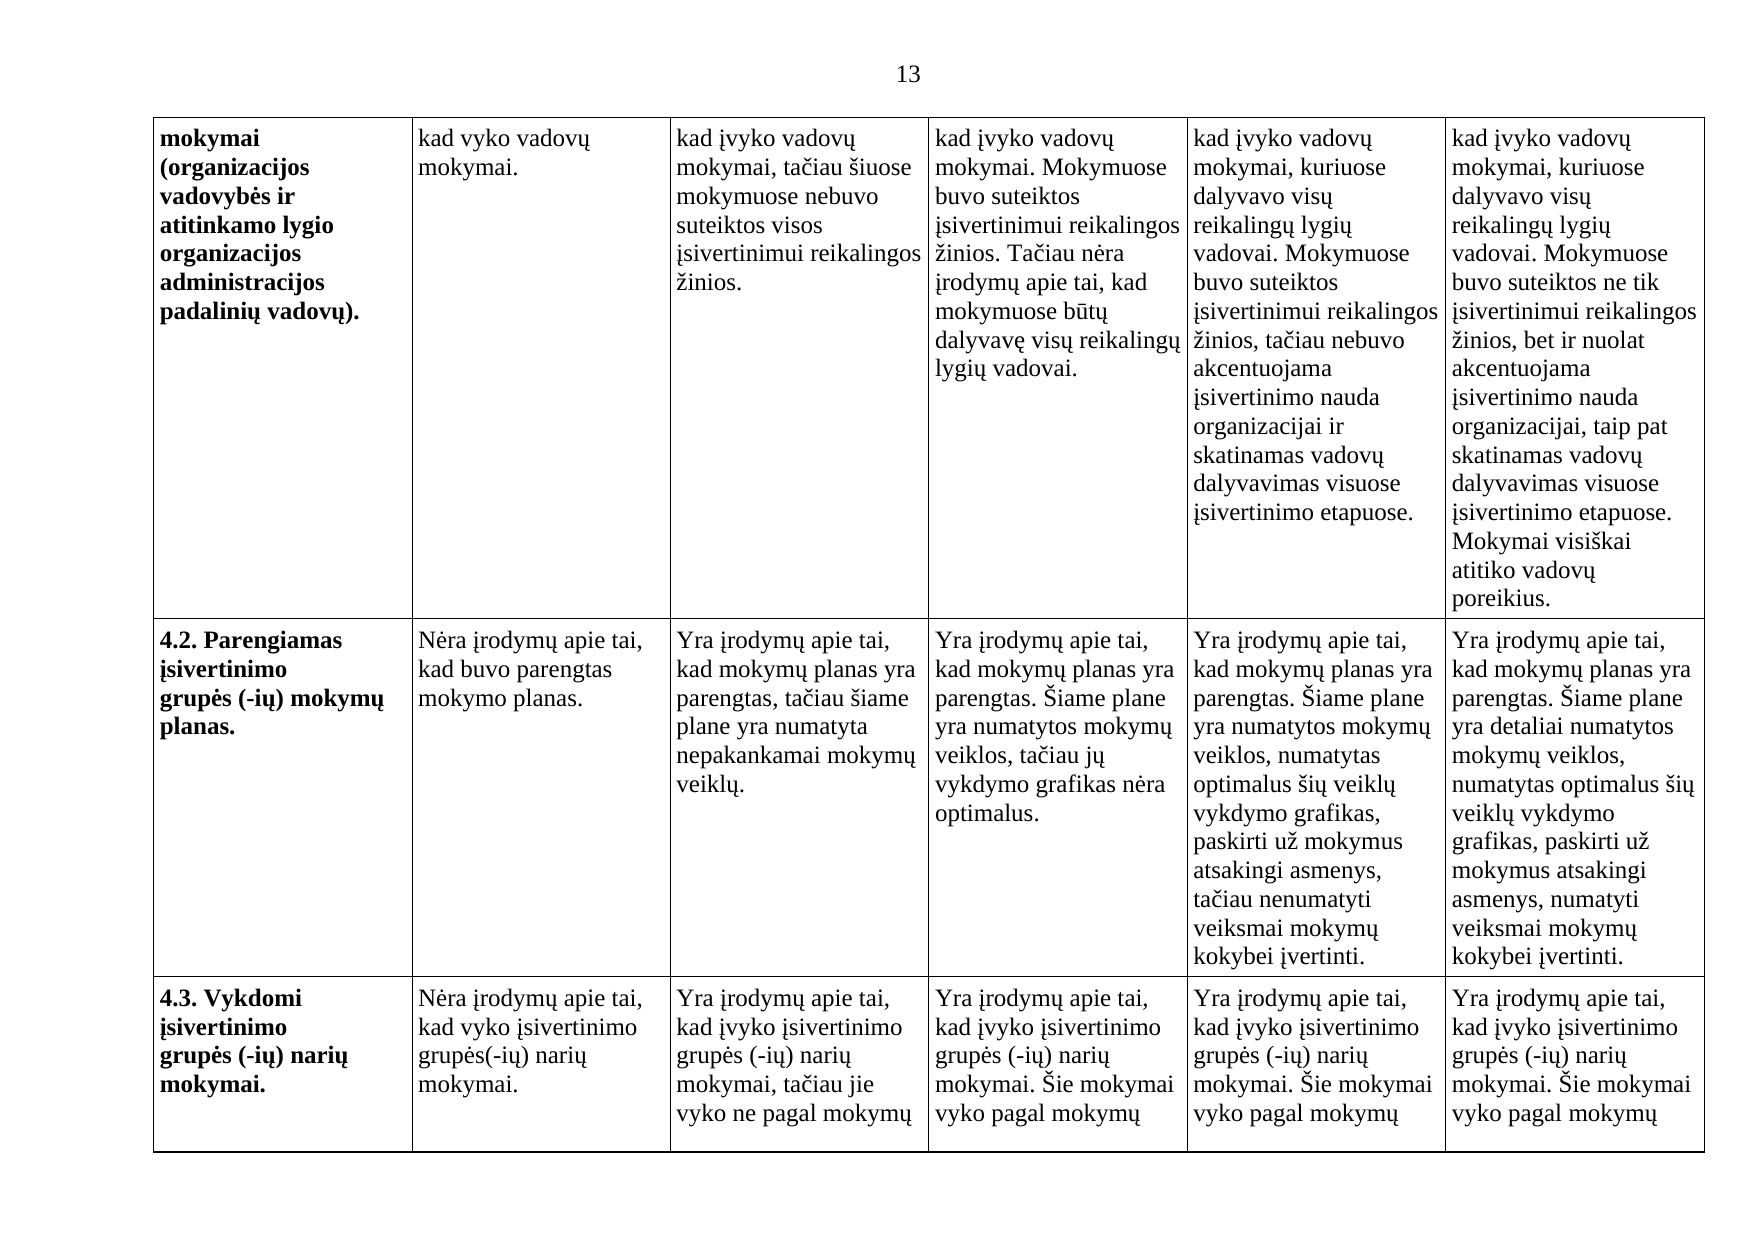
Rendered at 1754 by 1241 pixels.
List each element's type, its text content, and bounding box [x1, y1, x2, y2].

table_cell 4.3. Vykdomi įsivertinimo grupės (-ių) narių mokymai. [154, 977, 412, 1151]
table_cell mokymai (organizacijos vadovybės ir atitinkamo lygio organizacijos administracijos padalinių vadovų). [154, 118, 412, 618]
table_cell kad įvyko vadovų mokymai, tačiau šiuose mokymuose nebuvo suteiktos visos įsivertinimui reikalingos žinios. [671, 118, 928, 618]
table_cell kad vyko vadovų mokymai. [413, 118, 670, 618]
table_cell Yra įrodymų apie tai, kad įvyko įsivertinimo grupės (-ių) narių mokymai, tačiau jie vyko ne pagal mokymų [671, 977, 928, 1151]
table_cell Yra įrodymų apie tai, kad mokymų planas yra parengtas. Šiame plane yra numatytos mokymų veiklos, numatytas optimalus šių veiklų vykdymo grafikas, paskirti už mokymus atsakingi asmenys, tačiau nenumatyti veiksmai mokymų kokybei įvertinti. [1188, 619, 1445, 976]
table_cell Nėra įrodymų apie tai, kad vyko įsivertinimo grupės(-ių) narių mokymai. [413, 977, 670, 1151]
table_cell Yra įrodymų apie tai, kad mokymų planas yra parengtas. Šiame plane yra numatytos mokymų veiklos, tačiau jų vykdymo grafikas nėra optimalus. [929, 619, 1187, 976]
table_cell kad įvyko vadovų mokymai. Mokymuose buvo suteiktos įsivertinimui reikalingos žinios. Tačiau nėra įrodymų apie tai, kad mokymuose būtų dalyvavę visų reikalingų lygių vadovai. [929, 118, 1187, 618]
table_cell kad įvyko vadovų mokymai, kuriuose dalyvavo visų reikalingų lygių vadovai. Mokymuose buvo suteiktos ne tik įsivertinimui reikalingos žinios, bet ir nuolat akcentuojama įsivertinimo nauda organizacijai, taip pat skatinamas vadovų dalyvavimas visuose įsivertinimo etapuose. Mokymai visiškai atitiko vadovų poreikius. [1446, 118, 1704, 618]
table_cell Yra įrodymų apie tai, kad mokymų planas yra parengtas, tačiau šiame plane yra numatyta nepakankamai mokymų veiklų. [671, 619, 928, 976]
table_cell 4.2. Parengiamas įsivertinimo grupės (-ių) mokymų planas. [154, 619, 412, 976]
table_cell Yra įrodymų apie tai, kad mokymų planas yra parengtas. Šiame plane yra detaliai numatytos mokymų veiklos, numatytas optimalus šių veiklų vykdymo grafikas, paskirti už mokymus atsakingi asmenys, numatyti veiksmai mokymų kokybei įvertinti. [1446, 619, 1704, 976]
table_cell Nėra įrodymų apie tai, kad buvo parengtas mokymo planas. [413, 619, 670, 976]
table_cell Yra įrodymų apie tai, kad įvyko įsivertinimo grupės (-ių) narių mokymai. Šie mokymai vyko pagal mokymų [1188, 977, 1445, 1151]
table_cell kad įvyko vadovų mokymai, kuriuose dalyvavo visų reikalingų lygių vadovai. Mokymuose buvo suteiktos įsivertinimui reikalingos žinios, tačiau nebuvo akcentuojama įsivertinimo nauda organizacijai ir skatinamas vadovų dalyvavimas visuose įsivertinimo etapuose. [1188, 118, 1445, 618]
table_cell Yra įrodymų apie tai, kad įvyko įsivertinimo grupės (-ių) narių mokymai. Šie mokymai vyko pagal mokymų [1446, 977, 1704, 1151]
table_cell Yra įrodymų apie tai, kad įvyko įsivertinimo grupės (-ių) narių mokymai. Šie mokymai vyko pagal mokymų [929, 977, 1187, 1151]
